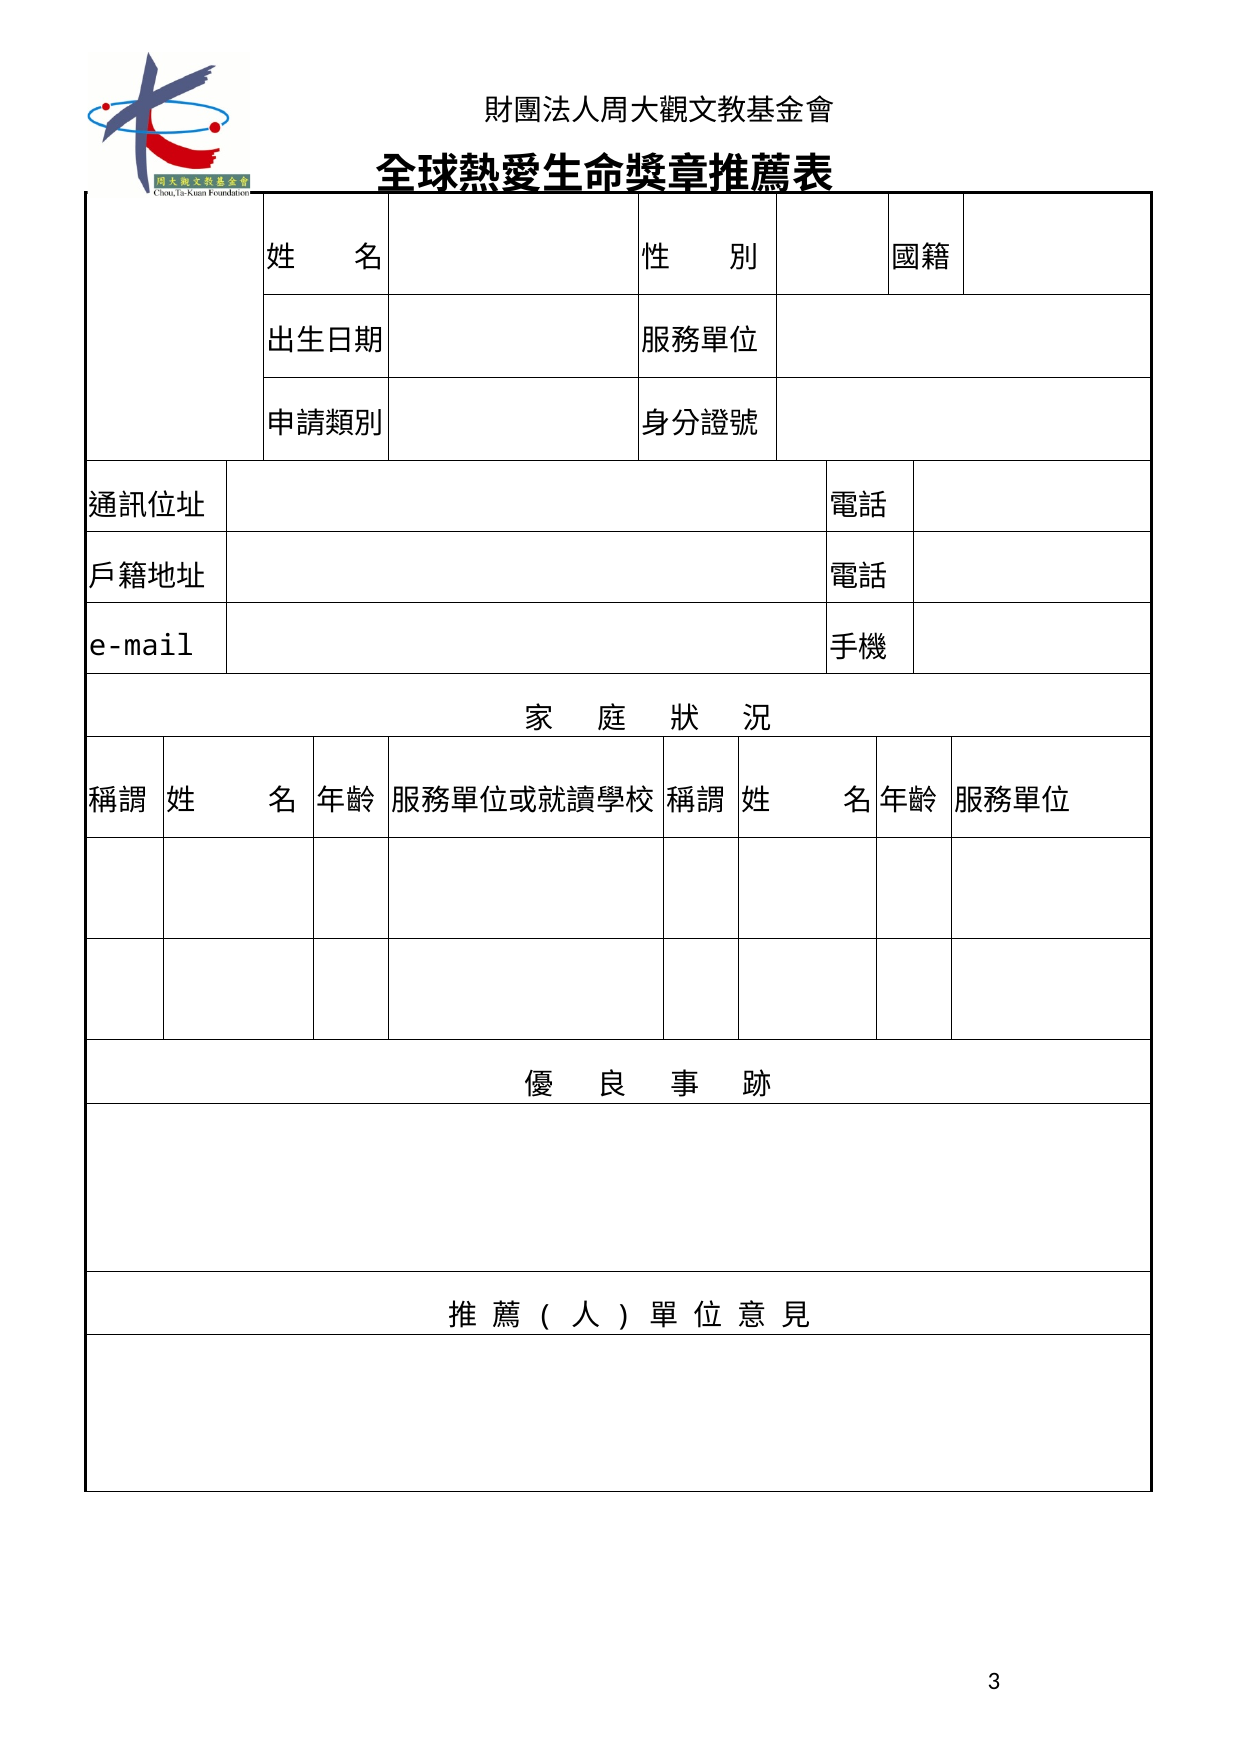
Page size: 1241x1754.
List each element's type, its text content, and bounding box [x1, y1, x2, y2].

table_cell [389, 838, 663, 938]
table_cell [914, 461, 1150, 531]
table_cell [87, 838, 163, 938]
table_cell [227, 603, 826, 673]
table_cell 推 薦 ( 人 ) 單 位 意 見 [87, 1272, 1150, 1334]
table_cell [87, 1104, 1150, 1271]
table_cell 姓 名 [164, 737, 313, 837]
table_cell [164, 939, 313, 1039]
table_cell [664, 939, 738, 1039]
table_cell [87, 1335, 1150, 1491]
table_cell [952, 838, 1150, 938]
table_cell 通訊位址 [87, 461, 226, 531]
table_cell 身分證號 [639, 378, 776, 460]
table_cell [389, 295, 638, 377]
table_cell 優 良 事 跡 [87, 1040, 1150, 1103]
table_cell 申請類別 [264, 378, 388, 460]
table_cell 服務單位或就讀學校 [389, 737, 663, 837]
table_cell [877, 939, 951, 1039]
table_cell [739, 838, 876, 938]
table_cell 服務單位 [952, 737, 1150, 837]
table_cell 姓 名 [739, 737, 876, 837]
table_cell e-mail [87, 603, 226, 673]
table_cell [389, 939, 663, 1039]
table_cell [314, 838, 388, 938]
table_cell [877, 838, 951, 938]
table_header [389, 194, 638, 294]
table_cell [914, 603, 1150, 673]
table_cell [389, 378, 638, 460]
table_cell 手機 [827, 603, 913, 673]
table_cell 電話 [827, 532, 913, 602]
table_cell [87, 939, 163, 1039]
table_cell [777, 378, 1150, 460]
text 財團法人周大觀文教基金會 [251, 86, 1087, 129]
table_cell 年齡 [877, 737, 951, 837]
table_cell 稱謂 [87, 737, 163, 837]
table_cell [314, 939, 388, 1039]
table_cell 年齡 [314, 737, 388, 837]
table_header [87, 194, 263, 460]
table_cell 戶籍地址 [87, 532, 226, 602]
table_cell 稱謂 [664, 737, 738, 837]
table_header 姓 名 [264, 194, 388, 294]
table_header [777, 194, 888, 294]
table_header [964, 194, 1150, 294]
text 全球熱愛生命獎章推薦表 [251, 129, 1087, 191]
table_header 國籍 [889, 194, 963, 294]
table_cell [914, 532, 1150, 602]
table_header 性 別 [639, 194, 776, 294]
table_cell 出生日期 [264, 295, 388, 377]
table_cell [739, 939, 876, 1039]
table_cell 電話 [827, 461, 913, 531]
table_cell 服務單位 [639, 295, 776, 377]
table_cell [227, 461, 826, 531]
table_cell [777, 295, 1150, 377]
table_cell [164, 838, 313, 938]
table_cell [952, 939, 1150, 1039]
table_cell [664, 838, 738, 938]
table_cell [227, 532, 826, 602]
table_cell 家 庭 狀 況 [87, 674, 1150, 736]
